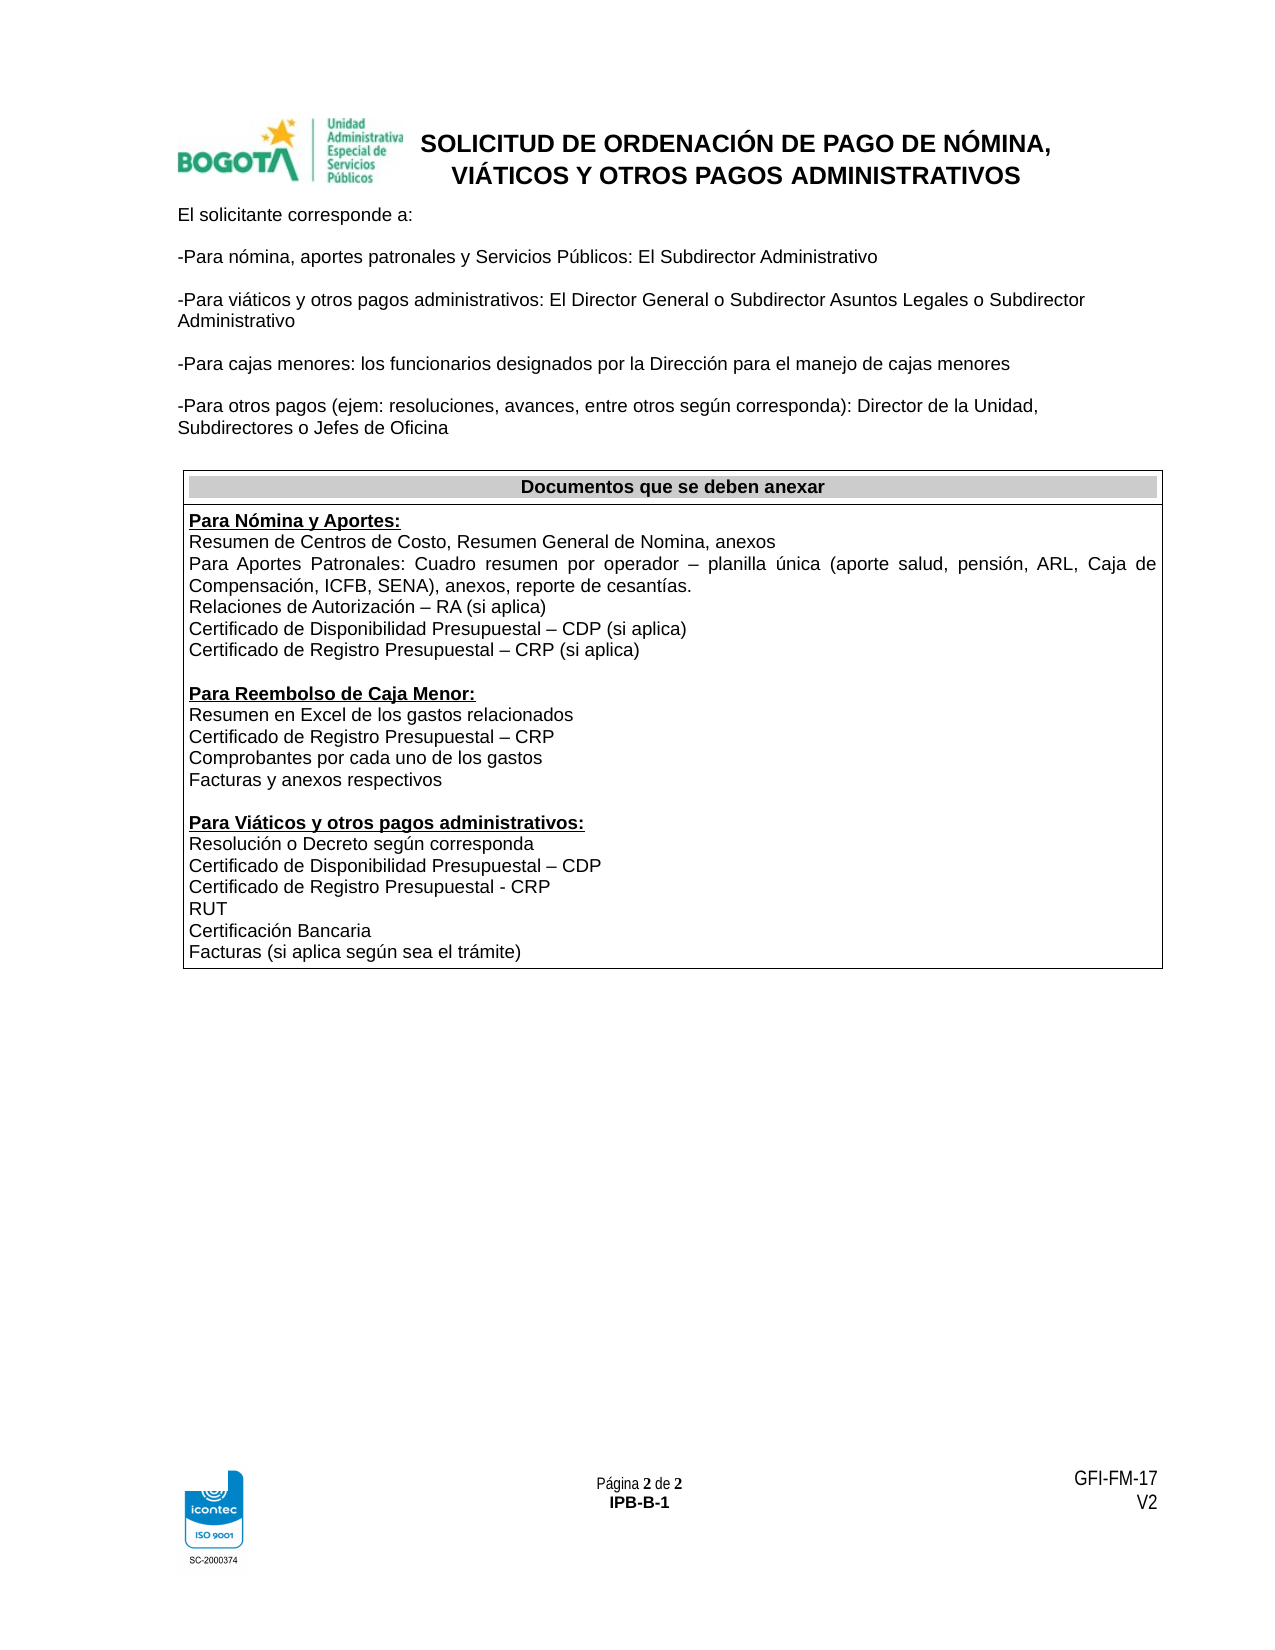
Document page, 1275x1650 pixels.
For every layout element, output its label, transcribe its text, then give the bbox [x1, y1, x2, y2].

text -Para otros pagos (ejem: resoluciones, avances, entre otros según corresponda): Director de la Unidad, Subdirectores o Jefes de Oficina [177, 395, 1098, 438]
text -Para nómina, aportes patronales y Servicios Públicos: El Subdirector Administrativo [177, 246, 1098, 268]
text -Para viáticos y otros pagos administrativos: El Director General o Subdirector Asuntos Legales o Subdirector Administrativo [177, 288, 1098, 332]
table_cell Para Nómina y Aportes: Resumen de Centros de Costo, Resumen General de Nomina, anexos Para Aportes Patronales: Cuadro resumen por operador – planilla única (aporte salud, pensión, ARL, Caja de Compensación, ICFB, SENA), anexos, reporte de cesantías. Relaciones de Autorización – RA (si aplica) Certificado de Disponibilidad Presupuestal – CDP (si aplica) Certificado de Registro Presupuestal – CRP (si aplica) Para Reembolso de Caja Menor: Resumen en Excel de los gastos relacionados Certificado de Registro Presupuestal – CRP Comprobantes por cada uno de los gastos Facturas y anexos respectivos Para Viáticos y otros pagos administrativos: Resolución o Decreto según corresponda Certificado de Disponibilidad Presupuestal – CDP Certificado de Registro Presupuestal - CRP RUT Certificación Bancaria Facturas (si aplica según sea el trámite) [184, 505, 1162, 968]
text -Para cajas menores: los funcionarios designados por la Dirección para el manejo de cajas menores [177, 352, 1098, 374]
text El solicitante corresponde a: [177, 204, 1098, 225]
table_header Documentos que se deben anexar [184, 471, 1162, 503]
